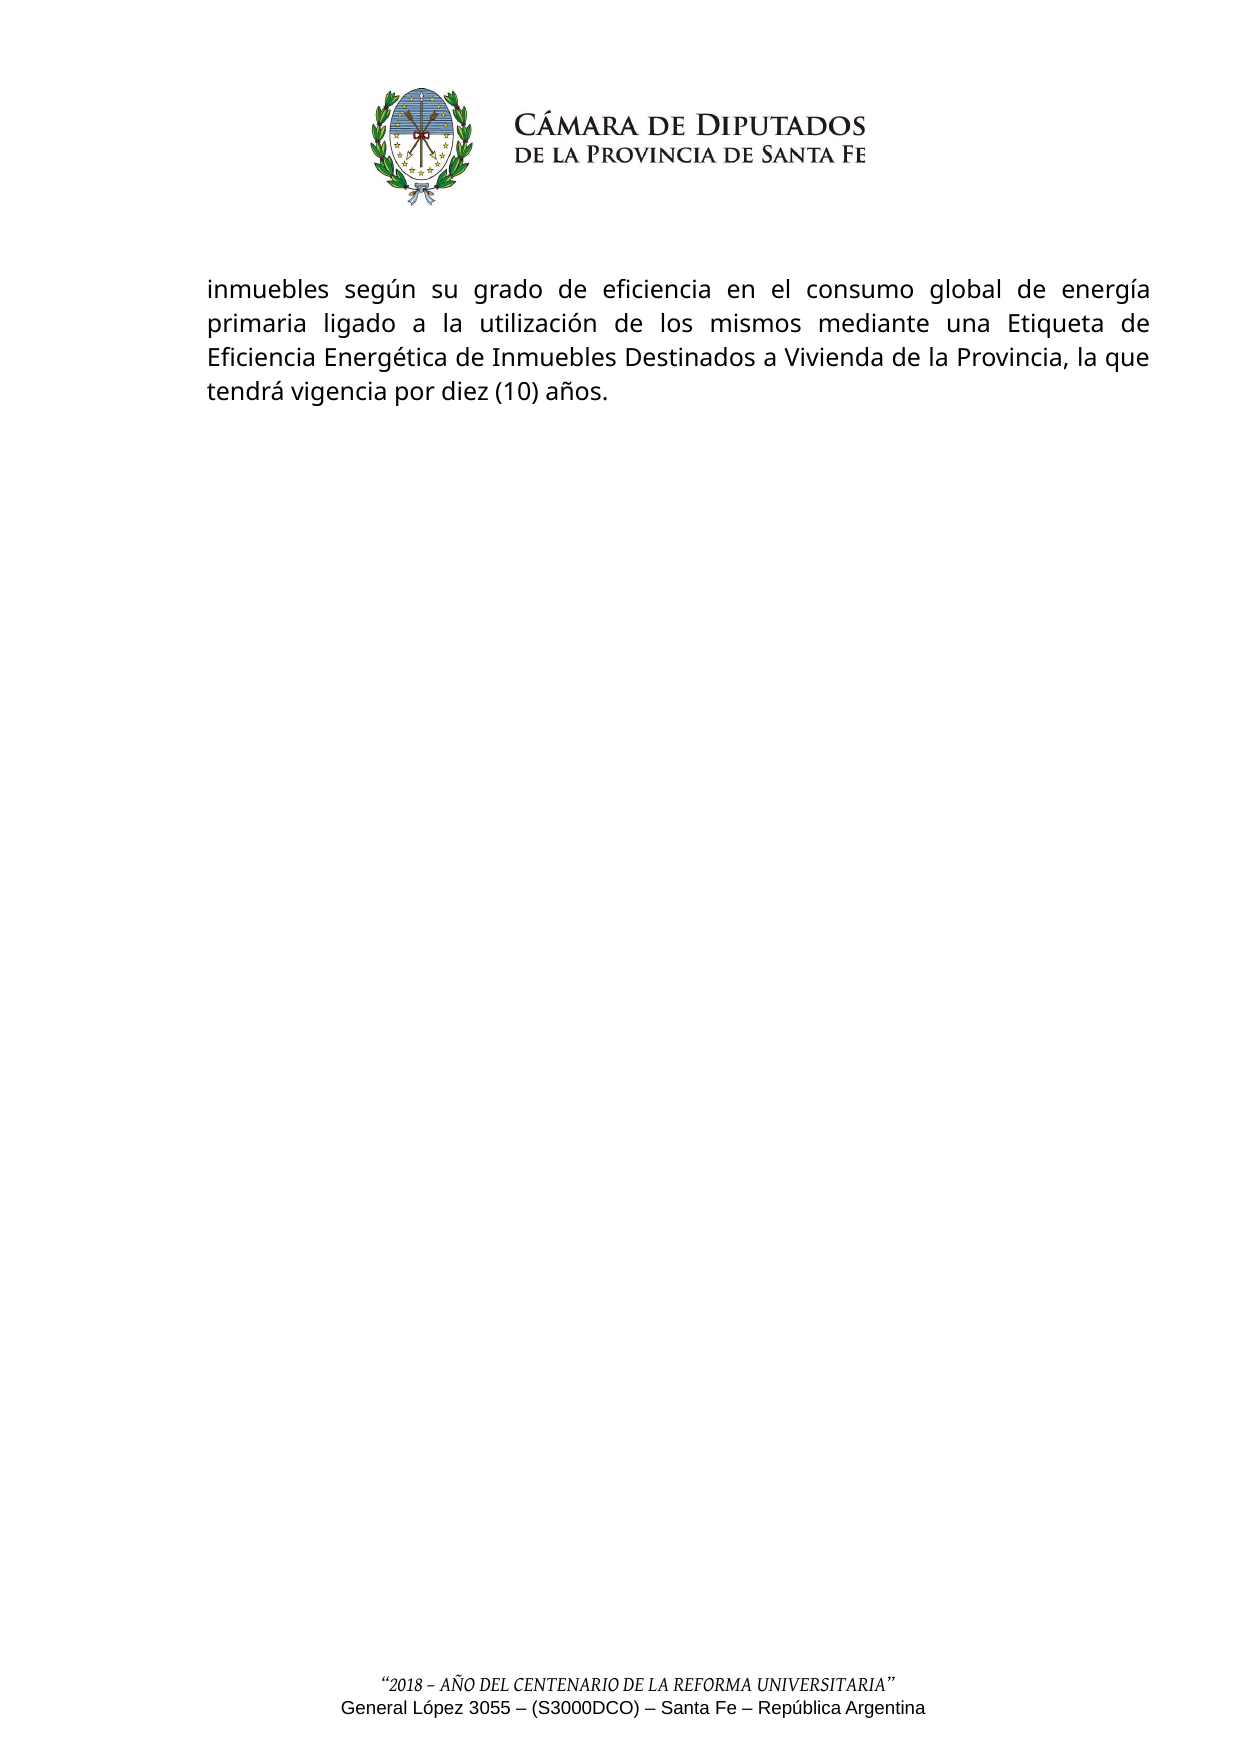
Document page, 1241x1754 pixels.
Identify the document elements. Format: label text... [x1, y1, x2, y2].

text inmuebles según su grado de eficiencia en el consumo global de energía primaria ligado a la utilización de los mismos mediante una Etiqueta de Eficiencia Energética de Inmuebles Destinados a Vivienda de la Provincia, la que tendrá vigencia por diez (10) años. [207, 272, 1152, 408]
picture [370, 88, 866, 210]
